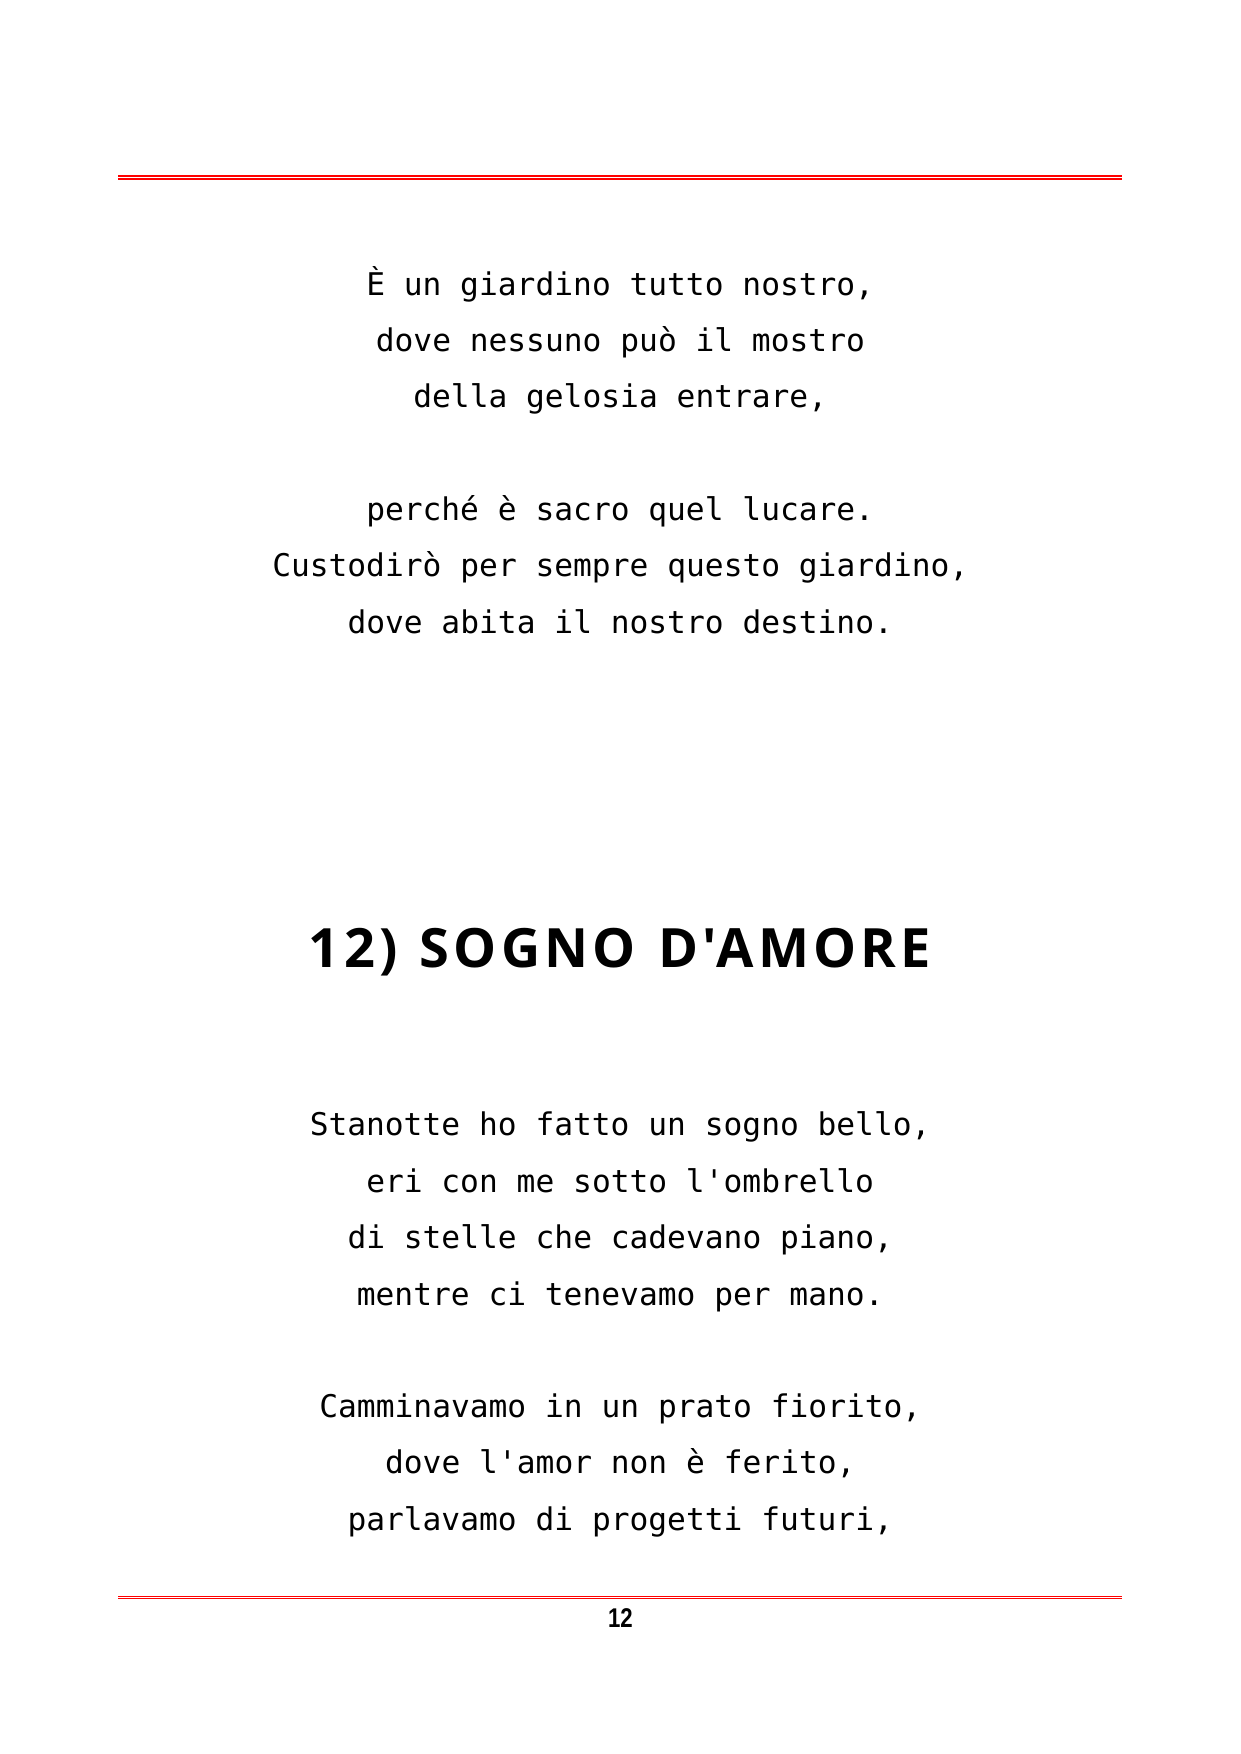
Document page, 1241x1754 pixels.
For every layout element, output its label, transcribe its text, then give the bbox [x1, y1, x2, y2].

text parlavamo di progetti futuri, [118, 1501, 1122, 1538]
text eri con me sotto l'ombrello [118, 1163, 1122, 1199]
text dove nessuno può il mostro [118, 322, 1122, 358]
text di stelle che cadevano piano, [118, 1219, 1122, 1256]
text dove l'amor non è ferito, [118, 1445, 1122, 1481]
text della gelosia entrare, [118, 378, 1122, 415]
text È un giardino tutto nostro, [118, 266, 1122, 302]
text dove abita il nostro destino. [118, 604, 1122, 640]
text Stanotte ho fatto un sogno bello, [118, 1107, 1122, 1143]
text Camminavamo in un prato fiorito, [118, 1388, 1122, 1425]
text mentre ci tenevamo per mano. [118, 1276, 1122, 1312]
text perché è sacro quel lucare. [118, 491, 1122, 528]
title 12) Sogno d'Amore [118, 909, 1122, 983]
text Custodirò per sempre questo giardino, [118, 548, 1122, 584]
